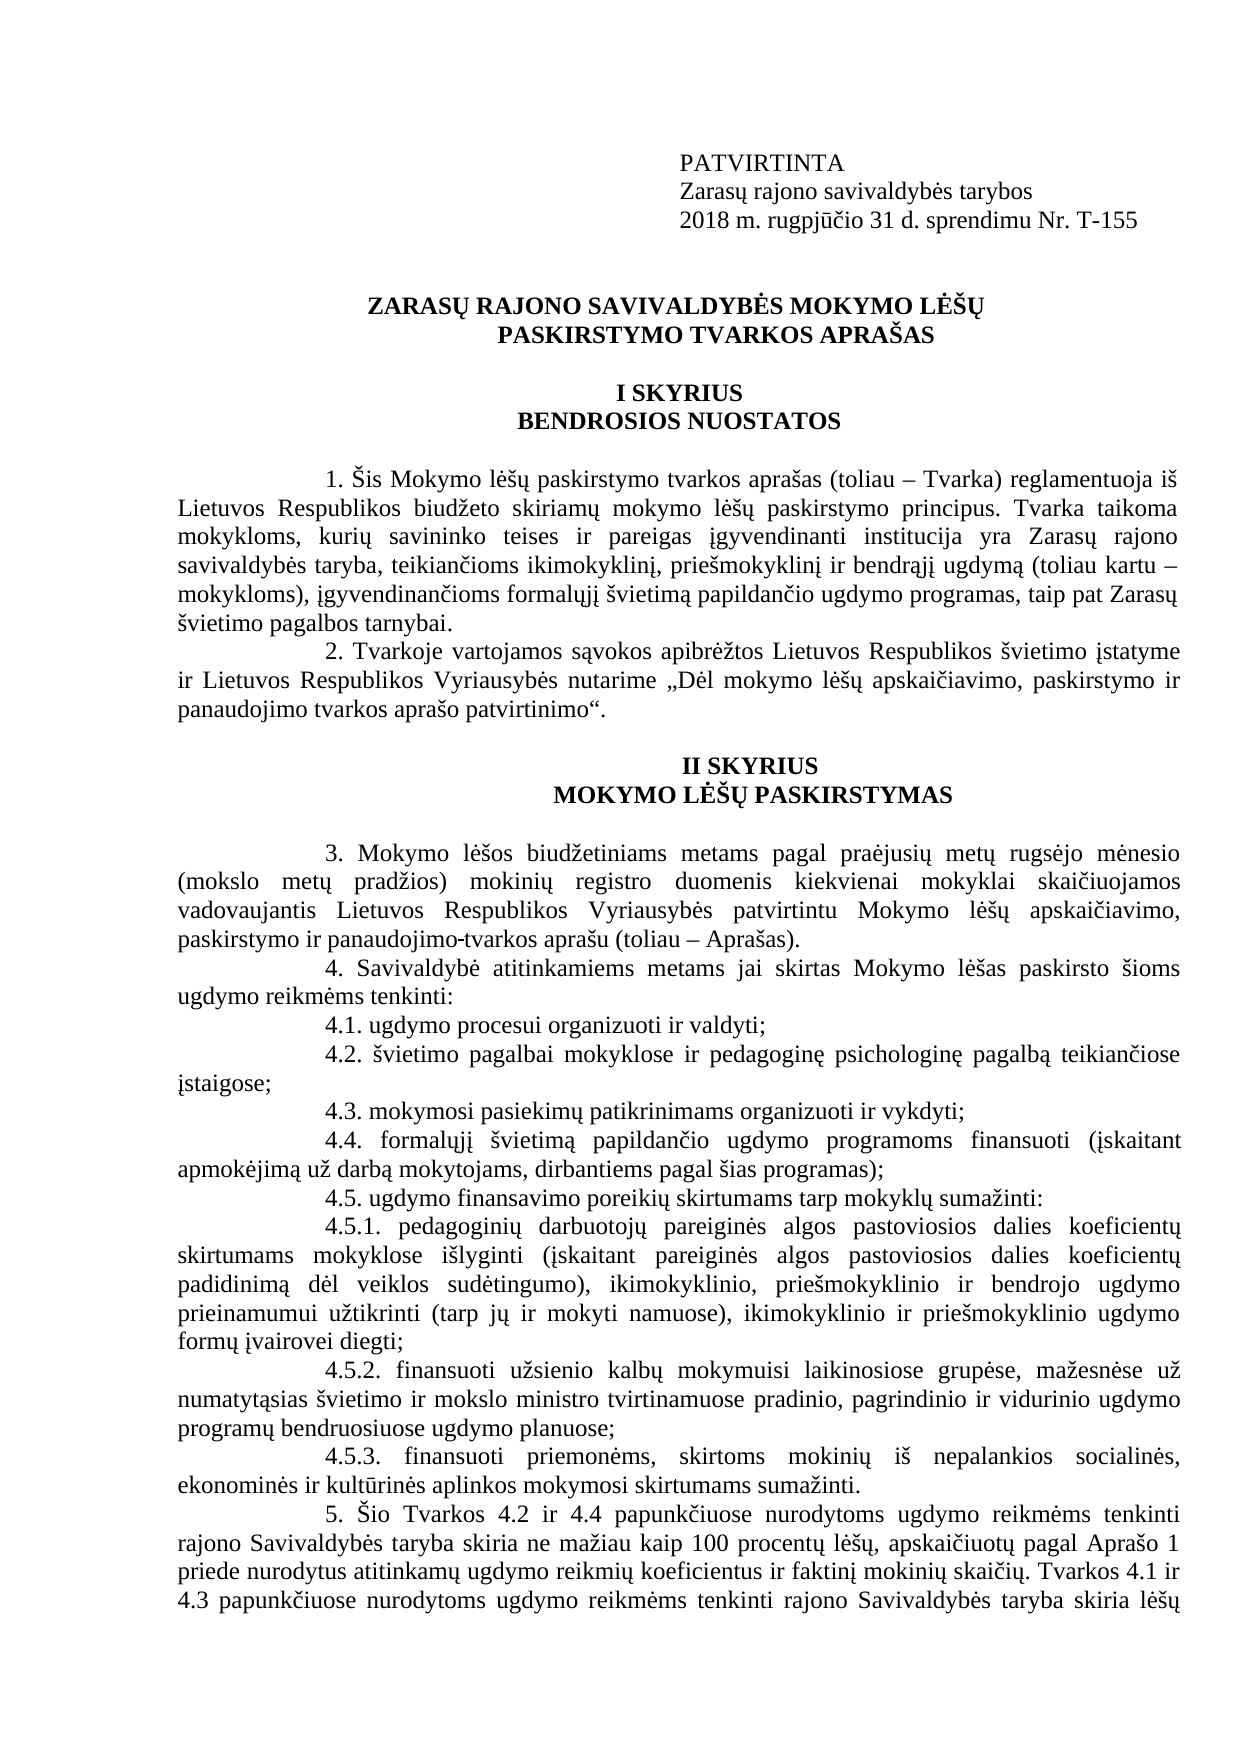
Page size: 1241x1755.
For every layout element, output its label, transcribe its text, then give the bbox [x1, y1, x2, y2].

text 4.3. mokymosi pasiekimų patikrinimams organizuoti ir vykdyti; [177, 1096, 1181, 1125]
text 4. Savivaldybė atitinkamiems metams jai skirtas Mokymo lėšas paskirsto šioms ugdymo reikmėms tenkinti: [177, 953, 1181, 1010]
text 4.4. formalųjį švietimą papildančio ugdymo programoms finansuoti (įskaitant apmokėjimą už darbą mokytojams, dirbantiems pagal šias programas); [177, 1125, 1181, 1183]
text II SKYRIUS [177, 751, 1181, 780]
text PASKIRSTYMO TVARKOS APRAŠAS [251, 320, 1181, 349]
text I SKYRIUS [177, 378, 1181, 406]
text 4.5. ugdymo finansavimo poreikių skirtumams tarp mokyklų sumažinti: [177, 1183, 1181, 1211]
text MOKYMO LĖŠŲ PASKIRSTYMAS [177, 780, 1181, 809]
text 4.1. ugdymo procesui organizuoti ir valdyti; [177, 1010, 1181, 1039]
text 2. Tvarkoje vartojamos sąvokos apibrėžtos Lietuvos Respublikos švietimo įstatyme ir Lietuvos Respublikos Vyriausybės nutarime „Dėl mokymo lėšų apskaičiavimo, paskirstymo ir panaudojimo tvarkos aprašo patvirtinimo“. [177, 636, 1181, 723]
text PATVIRTINTA [679, 148, 1167, 176]
text 4.5.1. pedagoginių darbuotojų pareiginės algos pastoviosios dalies koeficientų skirtumams mokyklose išlyginti (įskaitant pareiginės algos pastoviosios dalies koeficientų padidinimą dėl veiklos sudėtingumo), ikimokyklinio, priešmokyklinio ir bendrojo ugdymo prieinamumui užtikrinti (tarp jų ir mokyti namuose), ikimokyklinio ir priešmokyklinio ugdymo formų įvairovei diegti; [177, 1211, 1181, 1355]
text 1. Šis Mokymo lėšų paskirstymo tvarkos aprašas (toliau – Tvarka) reglamentuoja iš Lietuvos Respublikos biudžeto skiriamų mokymo lėšų paskirstymo principus. Tvarka taikoma mokykloms, kurių savininko teises ir pareigas įgyvendinanti institucija yra Zarasų rajono savivaldybės taryba, teikiančioms ikimokyklinį, priešmokyklinį ir bendrąjį ugdymą (toliau kartu – mokykloms), įgyvendinančioms formalųjį švietimą papildančio ugdymo programas, taip pat Zarasų švietimo pagalbos tarnybai. [177, 464, 1178, 636]
text Zarasų rajono savivaldybės tarybos [679, 176, 1167, 205]
text 2018 m. rugpjūčio 31 d. sprendimu Nr. T-155 [679, 205, 1167, 234]
text ZARASŲ RAJONO SAVIVALDYBĖS MOKYMO LĖŠŲ [177, 291, 1181, 320]
text 3. Mokymo lėšos biudžetiniams metams pagal praėjusių metų rugsėjo mėnesio (mokslo metų pradžios) mokinių registro duomenis kiekvienai mokyklai skaičiuojamos vadovaujantis Lietuvos Respublikos Vyriausybės patvirtintu Mokymo lėšų apskaičiavimo, paskirstymo ir panaudojimo tvarkos aprašu (toliau – Aprašas). [177, 838, 1181, 953]
text 5. Šio Tvarkos 4.2 ir 4.4 papunkčiuose nurodytoms ugdymo reikmėms tenkinti rajono Savivaldybės taryba skiria ne mažiau kaip 100 procentų lėšų, apskaičiuotų pagal Aprašo 1 priede nurodytus atitinkamų ugdymo reikmių koeficientus ir faktinį mokinių skaičių. Tvarkos 4.1 ir 4.3 papunkčiuose nurodytoms ugdymo reikmėms tenkinti rajono Savivaldybės taryba skiria lėšų [177, 1499, 1181, 1614]
text BENDROSIOS NUOSTATOS [177, 406, 1181, 435]
text 4.5.3. finansuoti priemonėms, skirtoms mokinių iš nepalankios socialinės, ekonominės ir kultūrinės aplinkos mokymosi skirtumams sumažinti. [177, 1441, 1181, 1499]
text 4.2. švietimo pagalbai mokyklose ir pedagoginę psichologinę pagalbą teikiančiose įstaigose; [177, 1039, 1181, 1096]
text 4.5.2. finansuoti užsienio kalbų mokymuisi laikinosiose grupėse, mažesnėse už numatytąsias švietimo ir mokslo ministro tvirtinamuose pradinio, pagrindinio ir vidurinio ugdymo programų bendruosiuose ugdymo planuose; [177, 1355, 1181, 1441]
